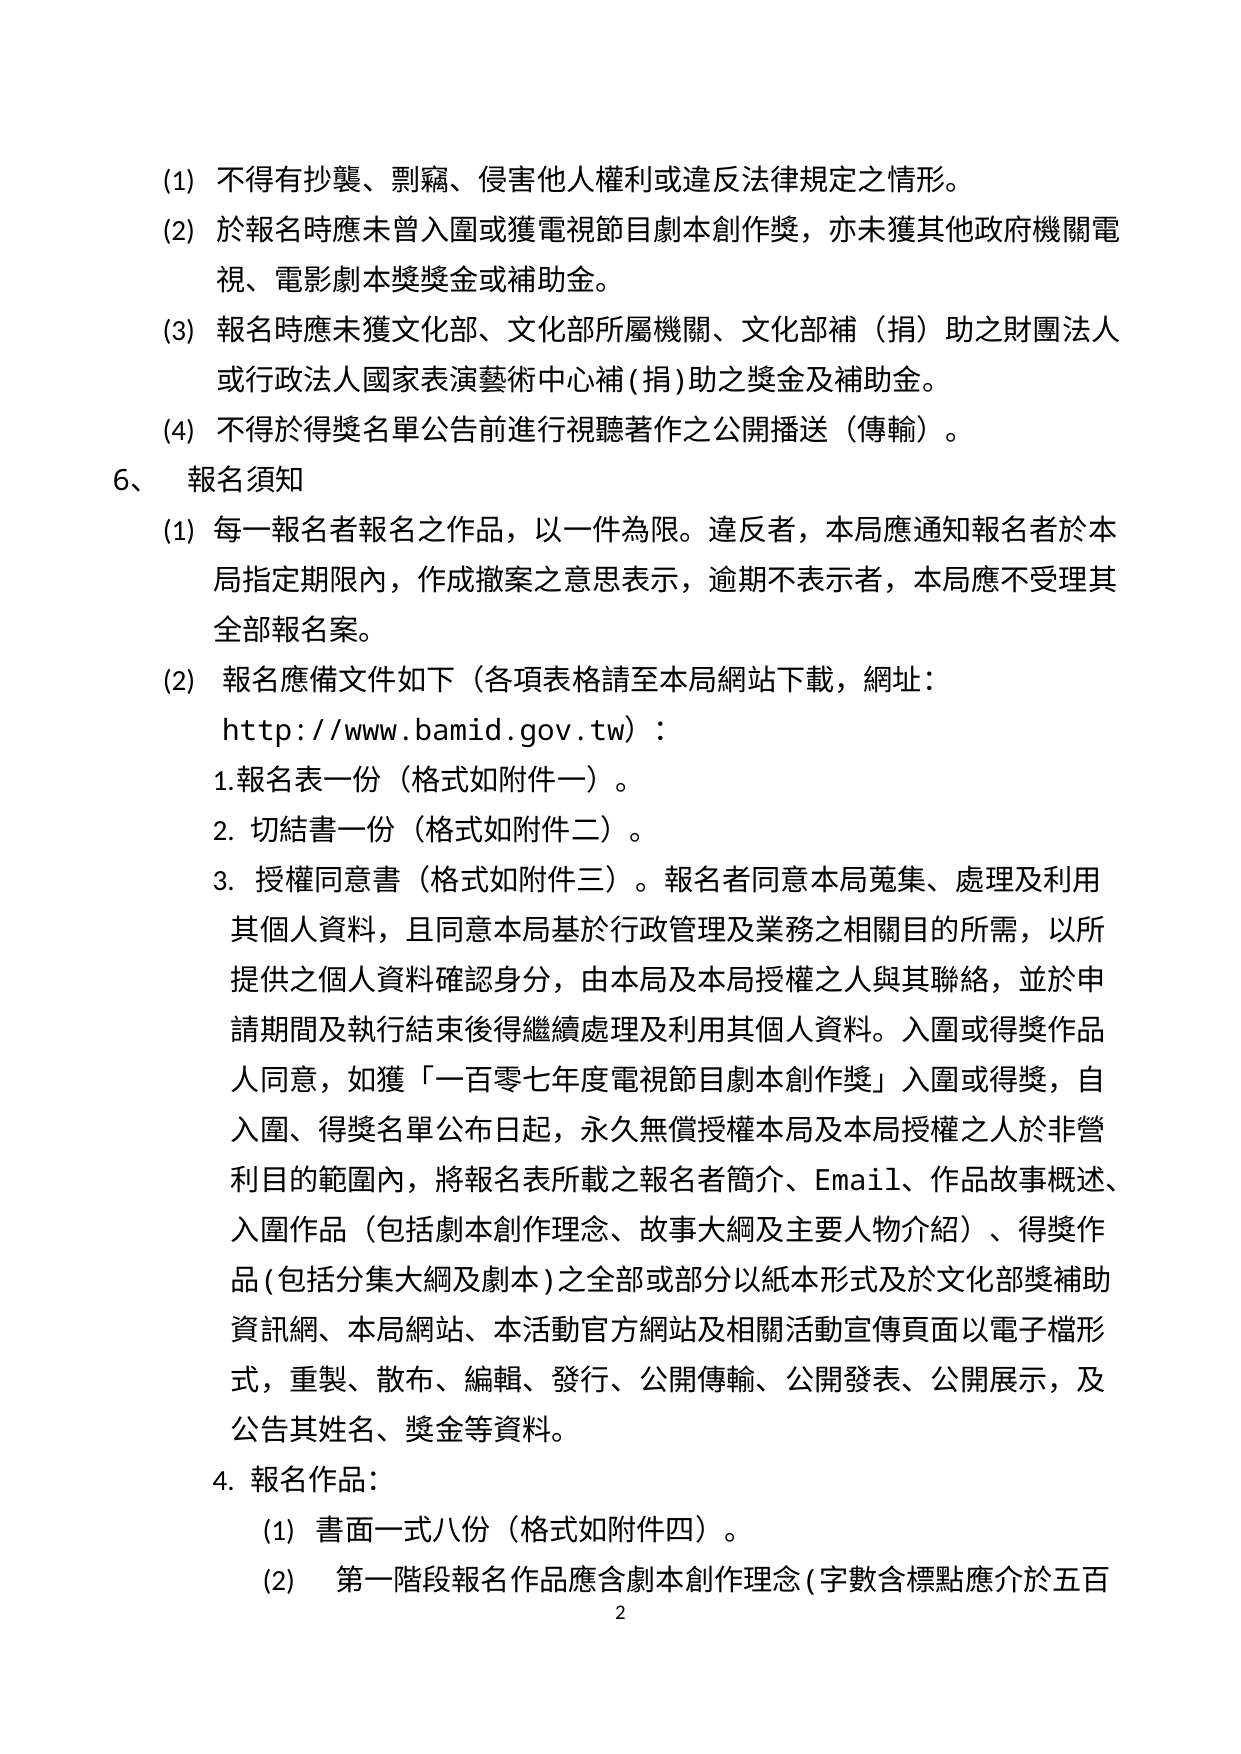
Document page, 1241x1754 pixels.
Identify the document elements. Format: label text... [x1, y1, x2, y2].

list 每一報名者報名之作品，以一件為限。違反者，本局應通知報名者於本局指定期限內，作成撤案之意思表示，逾期不表示者，本局應不受理其全部報名案。 [163, 500, 1128, 650]
list 第一階段報名作品應含劇本創作理念(字數含標點應介於五百 [262, 1550, 1128, 1600]
list 報名應備文件如下（各項表格請至本局網站下載，網址： http://www.bamid.gov.tw）： [163, 650, 1128, 750]
list 授權同意書（格式如附件三）。報名者同意本局蒐集、處理及利用其個人資料，且同意本局基於行政管理及業務之相關目的所需，以所提供之個人資料確認身分，由本局及本局授權之人與其聯絡，並於申請期間及執行結束後得繼續處理及利用其個人資料。入圍或得獎作品人同意，如獲「一百零七年度電視節目劇本創作獎」入圍或得獎，自入圍、得獎名單公布日起，永久無償授權本局及本局授權之人於非營利目的範圍內，將報名表所載之報名者簡介、Email、作品故事概述、入圍作品（包括劇本創作理念、故事大綱及主要人物介紹）、得獎作品(包括分集大綱及劇本)之全部或部分以紙本形式及於文化部獎補助資訊網、本局網站、本活動官方網站及相關活動宣傳頁面以電子檔形式，重製、散布、編輯、發行、公開傳輸、公開發表、公開展示，及公告其姓名、獎金等資料。 [212, 850, 1128, 1450]
list 切結書一份（格式如附件二）。 [212, 800, 1128, 850]
list 不得有抄襲、剽竊、侵害他人權利或違反法律規定之情形。 [162, 150, 1128, 200]
list 報名作品： [212, 1450, 1128, 1500]
list 報名時應未獲文化部、文化部所屬機關、文化部補（捐）助之財團法人或行政法人國家表演藝術中心補(捐)助之獎金及補助金。 [162, 300, 1128, 400]
list 不得於得獎名單公告前進行視聽著作之公開播送（傳輸）。 [162, 400, 1128, 450]
list 報名表一份（格式如附件一）。 [212, 750, 1128, 800]
list 於報名時應未曾入圍或獲電視節目劇本創作獎，亦未獲其他政府機關電視、電影劇本獎獎金或補助金。 [162, 200, 1128, 300]
list 書面一式八份（格式如附件四）。 [262, 1500, 1128, 1550]
list 報名須知 [112, 450, 1128, 500]
